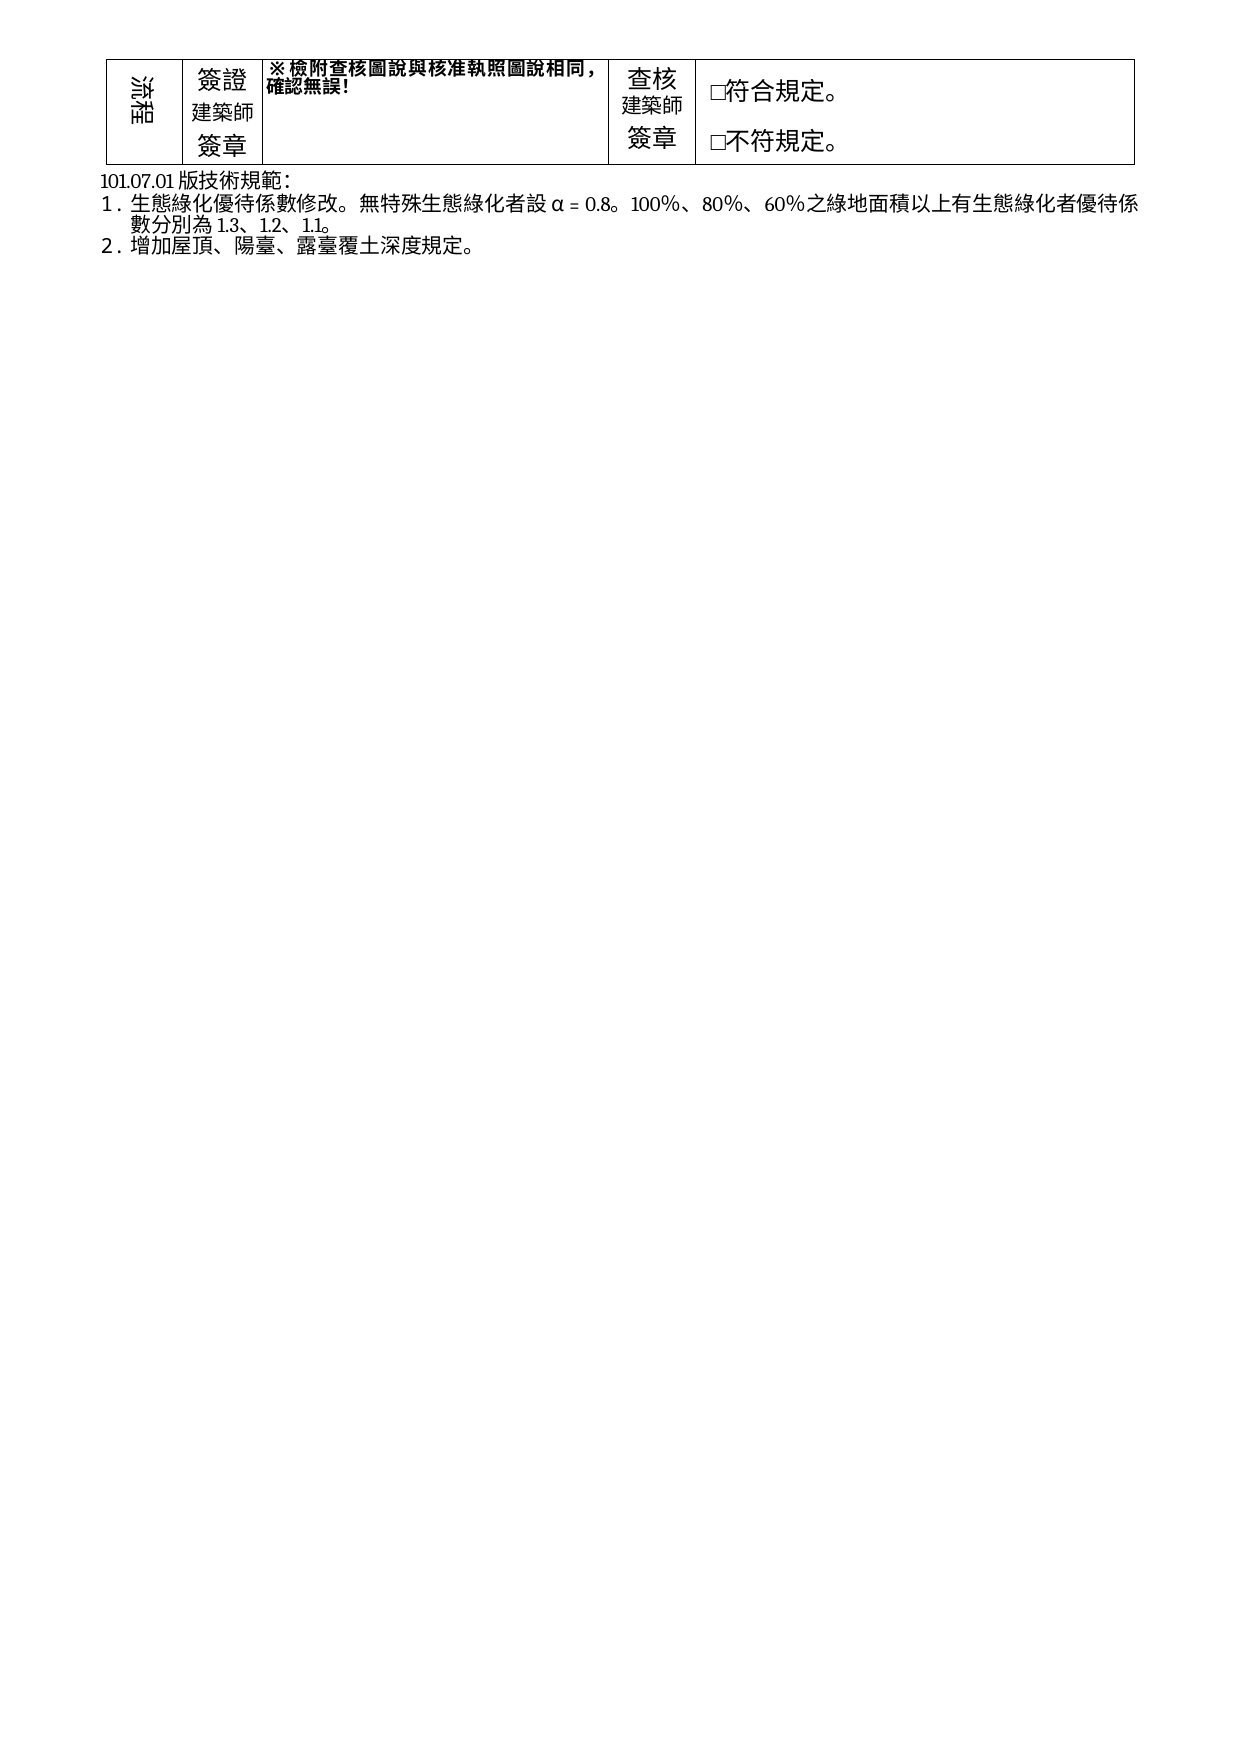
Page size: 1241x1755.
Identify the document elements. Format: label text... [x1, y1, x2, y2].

list 生態綠化優待係數修改。無特殊生態綠化者設α﹦0.8。100％、80％、60％之綠地面積以上有生態綠化者優待係數分別為1.3、1.2、1.1。 [100, 195, 1140, 236]
table_cell 流程 [107, 60, 182, 163]
list 101.07.01版技術規範： [100, 164, 1140, 195]
table_cell 查核 建築師 簽章 [609, 60, 695, 163]
table_cell ※檢附查核圖說與核准執照圖說相同，確認無誤！ [263, 60, 608, 163]
list 增加屋頂、陽臺、露臺覆土深度規定。 [100, 236, 1140, 257]
table_cell 簽證 建築師 簽章 [183, 60, 262, 163]
table_cell □符合規定。 □不符規定。 [696, 60, 1134, 163]
